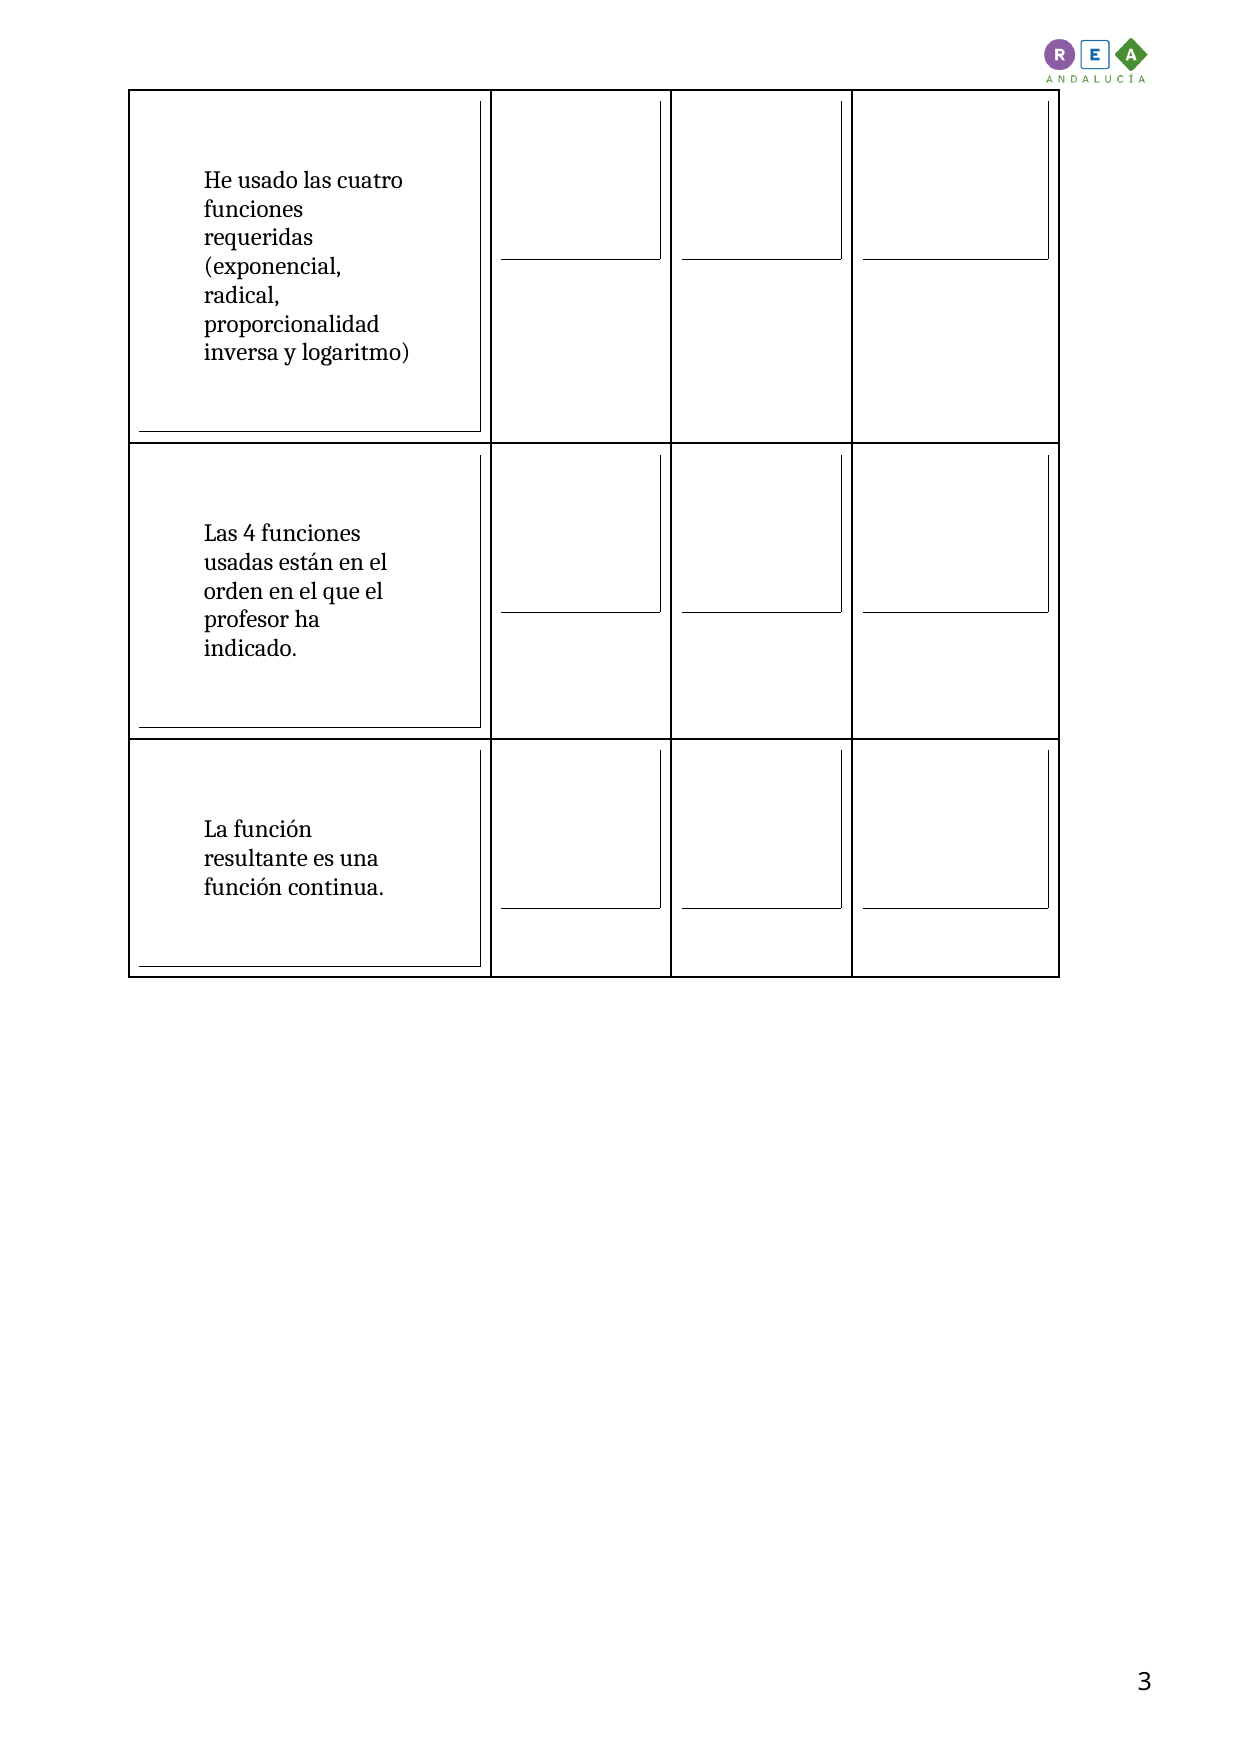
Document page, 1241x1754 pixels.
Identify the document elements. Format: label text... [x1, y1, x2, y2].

table_cell [492, 91, 670, 442]
table_cell He usado las cuatro funciones requeridas (exponencial, radical, proporcionalidad inversa y logaritmo) [130, 91, 490, 442]
table_cell [853, 740, 1058, 976]
table_cell Las 4 funciones usadas están en el orden en el que el profesor ha indicado. [130, 444, 490, 738]
table_cell [853, 444, 1058, 738]
table_cell [672, 740, 851, 976]
table_cell [853, 91, 1058, 442]
table_cell [492, 444, 670, 738]
table_cell [672, 91, 851, 442]
table_cell [672, 444, 851, 738]
table_cell [492, 740, 670, 976]
table_cell La función resultante es una función continua. [130, 740, 490, 976]
